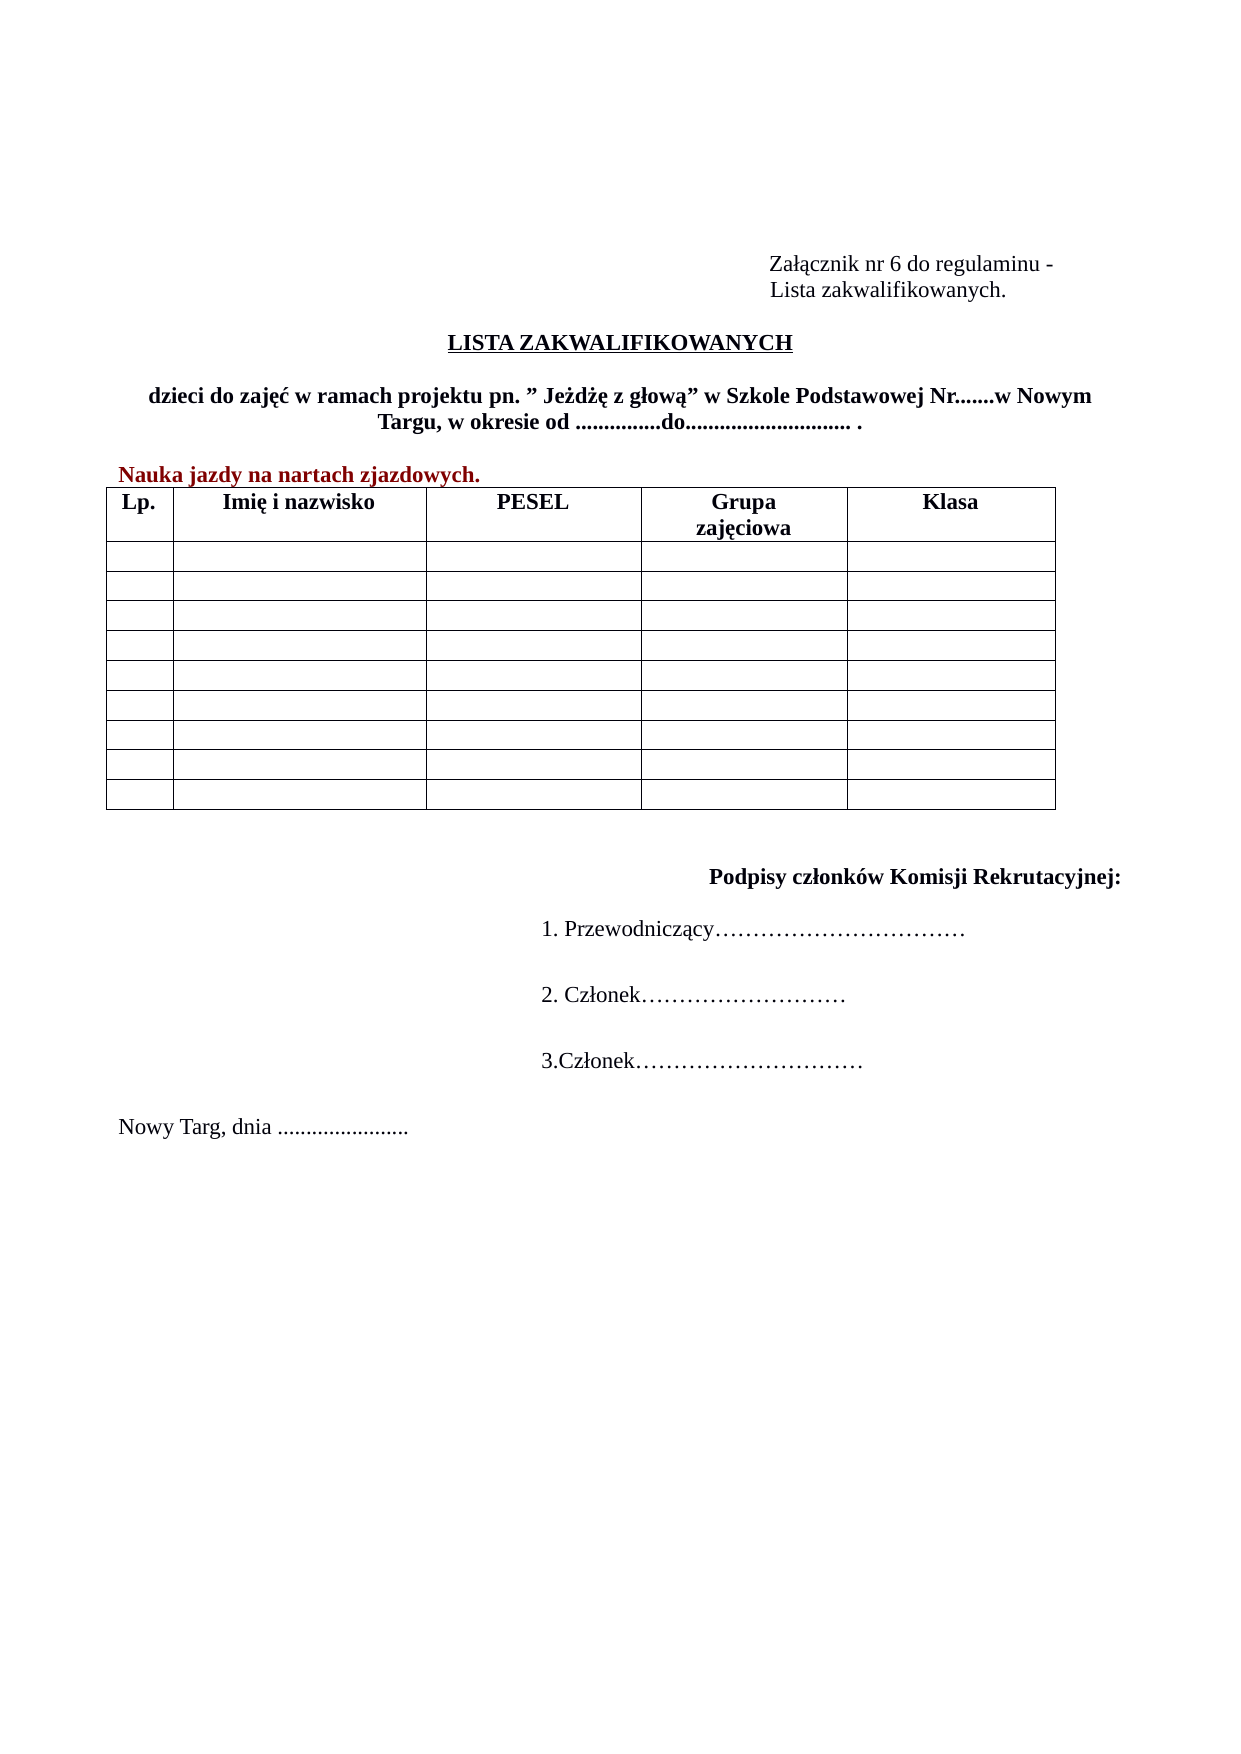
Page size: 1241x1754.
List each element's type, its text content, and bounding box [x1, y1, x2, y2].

table_header Lp. [107, 488, 173, 541]
table_cell [848, 542, 1055, 571]
text Lista zakwalifikowanych. [118, 276, 1122, 303]
table_cell [174, 542, 426, 571]
table_cell [174, 631, 426, 660]
text Nauka jazdy na nartach zjazdowych. [118, 461, 1122, 487]
table_cell [848, 601, 1055, 630]
table_cell [848, 780, 1055, 809]
text 1. Przewodniczący…………………………… [118, 915, 1122, 942]
table_cell [848, 631, 1055, 660]
table_cell [107, 631, 173, 660]
table_cell [107, 601, 173, 630]
table_cell [427, 750, 641, 779]
table_cell [174, 721, 426, 749]
table_cell [427, 721, 641, 749]
table_cell [107, 542, 173, 571]
table_cell [427, 631, 641, 660]
text Podpisy członków Komisji Rekrutacyjnej: [118, 863, 1122, 889]
table_cell [848, 750, 1055, 779]
table_cell [427, 542, 641, 571]
table_cell [174, 780, 426, 809]
text Załącznik nr 6 do regulaminu - [118, 250, 1122, 276]
table_cell [642, 721, 847, 749]
text 2. Członek……………………… [118, 981, 1122, 1008]
table_header Imię i nazwisko [174, 488, 426, 541]
table_header Grupa zajęciowa [642, 488, 847, 541]
table_cell [107, 691, 173, 719]
table_cell [848, 572, 1055, 600]
table_cell [642, 780, 847, 809]
table_cell [174, 691, 426, 719]
text LISTA ZAKWALIFIKOWANYCH [118, 329, 1122, 355]
table_cell [642, 601, 847, 630]
table_cell [174, 572, 426, 600]
table_cell [642, 631, 847, 660]
table_cell [848, 691, 1055, 719]
table_cell [174, 601, 426, 630]
table_cell [642, 661, 847, 690]
table_cell [107, 750, 173, 779]
table_cell [107, 572, 173, 600]
table_cell [427, 691, 641, 719]
table_cell [848, 721, 1055, 749]
table_cell [427, 661, 641, 690]
table_cell [642, 750, 847, 779]
table_cell [107, 661, 173, 690]
table_cell [174, 750, 426, 779]
table_cell [174, 661, 426, 690]
table_cell [642, 572, 847, 600]
text 3.Członek………………………… [118, 1047, 1122, 1073]
table_cell [642, 691, 847, 719]
table_cell [848, 661, 1055, 690]
text dzieci do zajęć w ramach projektu pn. ” Jeżdżę z głową” w Szkole Podstawowej Nr.......w Nowym Targu, w okresie od ...............do............................. . [118, 382, 1122, 434]
text Nowy Targ, dnia ....................... [118, 1113, 1122, 1139]
table_cell [642, 542, 847, 571]
table_cell [107, 780, 173, 809]
table_header PESEL [427, 488, 641, 541]
table_cell [427, 780, 641, 809]
table_cell [427, 601, 641, 630]
table_header Klasa [848, 488, 1055, 541]
table_cell [427, 572, 641, 600]
table_cell [107, 721, 173, 749]
